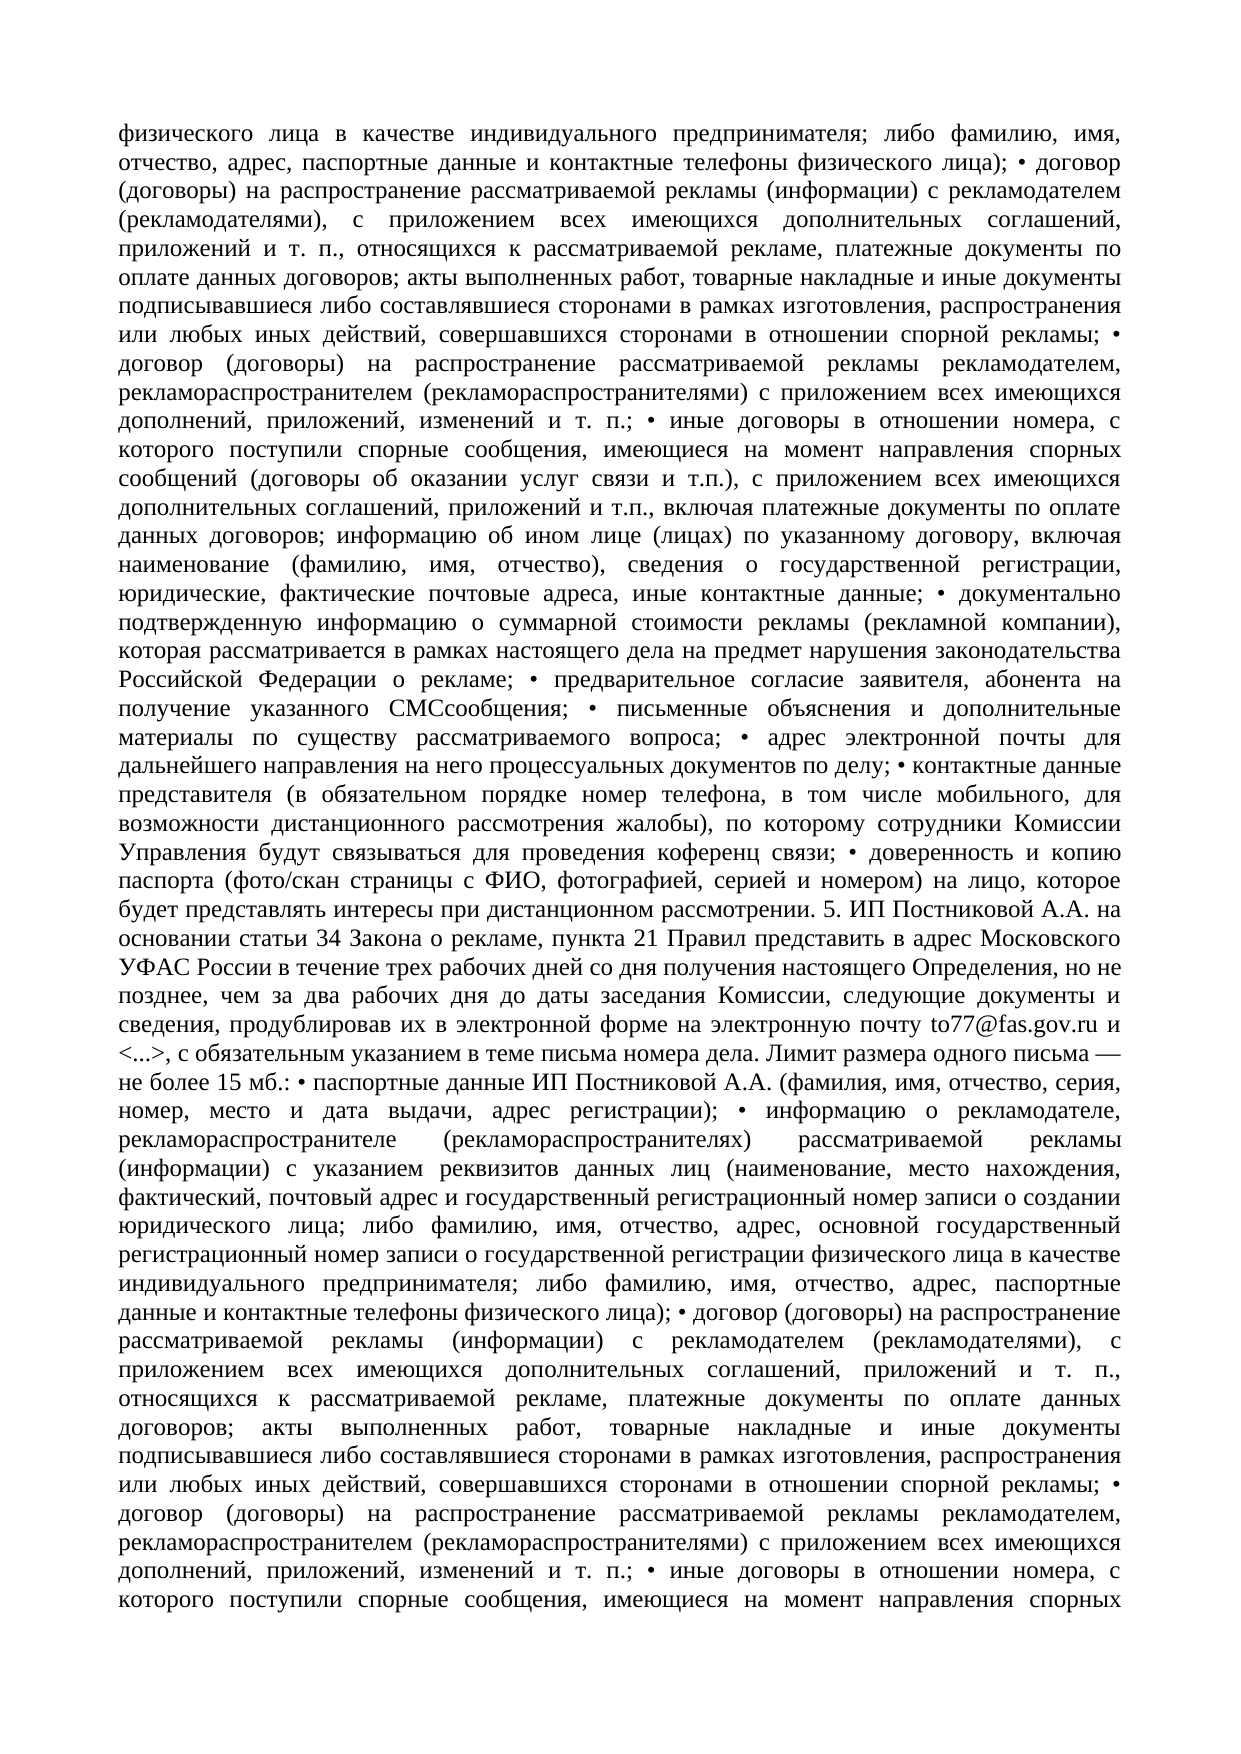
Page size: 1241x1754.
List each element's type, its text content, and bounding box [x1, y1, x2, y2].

text физического лица в качестве индивидуального предпринимателя; либо фамилию, имя, отчество, адрес, паспортные данные и контактные телефоны физического лица); • договор (договоры) на распространение рассматриваемой рекламы (информации) с рекламодателем (рекламодателями), с приложением всех имеющихся дополнительных соглашений, приложений и т. п., относящихся к рассматриваемой рекламе, платежные документы по оплате данных договоров; акты выполненных работ, товарные накладные и иные документы подписывавшиеся либо составлявшиеся сторонами в рамках изготовления, распространения или любых иных действий, совершавшихся сторонами в отношении спорной рекламы; • договор (договоры) на распространение рассматриваемой рекламы рекламодателем, рекламораспространителем (рекламораспространителями) с приложением всех имеющихся дополнений, приложений, изменений и т. п.; • иные договоры в отношении номера, с которого поступили спорные сообщения, имеющиеся на момент направления спорных сообщений (договоры об оказании услуг связи и т.п.), с приложением всех имеющихся дополнительных соглашений, приложений и т.п., включая платежные документы по оплате данных договоров; информацию об ином лице (лицах) по указанному договору, включая наименование (фамилию, имя, отчество), сведения о государственной регистрации, юридические, фактические почтовые адреса, иные контактные данные; • документально подтвержденную информацию о суммарной стоимости рекламы (рекламной компании), которая рассматривается в рамках настоящего дела на предмет нарушения законодательства Российской Федерации о рекламе; • предварительное согласие заявителя, абонента на получение указанного СМСсообщения; • письменные объяснения и дополнительные материалы по существу рассматриваемого вопроса; • адрес электронной почты для дальнейшего направления на него процессуальных документов по делу; • контактные данные представителя (в обязательном порядке номер телефона, в том числе мобильного, для возможности дистанционного рассмотрения жалобы), по которому сотрудники Комиссии Управления будут связываться для проведения коференц связи; • доверенность и копию паспорта (фото/скан страницы с ФИО, фотографией, серией и номером) на лицо, которое будет представлять интересы при дистанционном рассмотрении. 5. ИП Постниковой А.А. на основании статьи 34 Закона о рекламе, пункта 21 Правил представить в адрес Московского УФАС России в течение трех рабочих дней со дня получения настоящего Определения, но не позднее, чем за два рабочих дня до даты заседания Комиссии, следующие документы и сведения, продублировав их в электронной форме на электронную почту to77@fas.gov.ru и <...>, с обязательным указанием в теме письма номера дела. Лимит размера одного письма — не более 15 мб.: • паспортные данные ИП Постниковой А.А. (фамилия, имя, отчество, серия, номер, место и дата выдачи, адрес регистрации); • информацию о рекламодателе, рекламораспространителе (рекламораспространителях) рассматриваемой рекламы (информации) с указанием реквизитов данных лиц (наименование, место нахождения, фактический, почтовый адрес и государственный регистрационный номер записи о создании юридического лица; либо фамилию, имя, отчество, адрес, основной государственный регистрационный номер записи о государственной регистрации физического лица в качестве индивидуального предпринимателя; либо фамилию, имя, отчество, адрес, паспортные данные и контактные телефоны физического лица); • договор (договоры) на распространение рассматриваемой рекламы (информации) с рекламодателем (рекламодателями), с приложением всех имеющихся дополнительных соглашений, приложений и т. п., относящихся к рассматриваемой рекламе, платежные документы по оплате данных договоров; акты выполненных работ, товарные накладные и иные документы подписывавшиеся либо составлявшиеся сторонами в рамках изготовления, распространения или любых иных действий, совершавшихся сторонами в отношении спорной рекламы; • договор (договоры) на распространение рассматриваемой рекламы рекламодателем, рекламораспространителем (рекламораспространителями) с приложением всех имеющихся дополнений, приложений, изменений и т. п.; • иные договоры в отношении номера, с которого поступили спорные сообщения, имеющиеся на момент направления спорных [118, 118, 1122, 1613]
